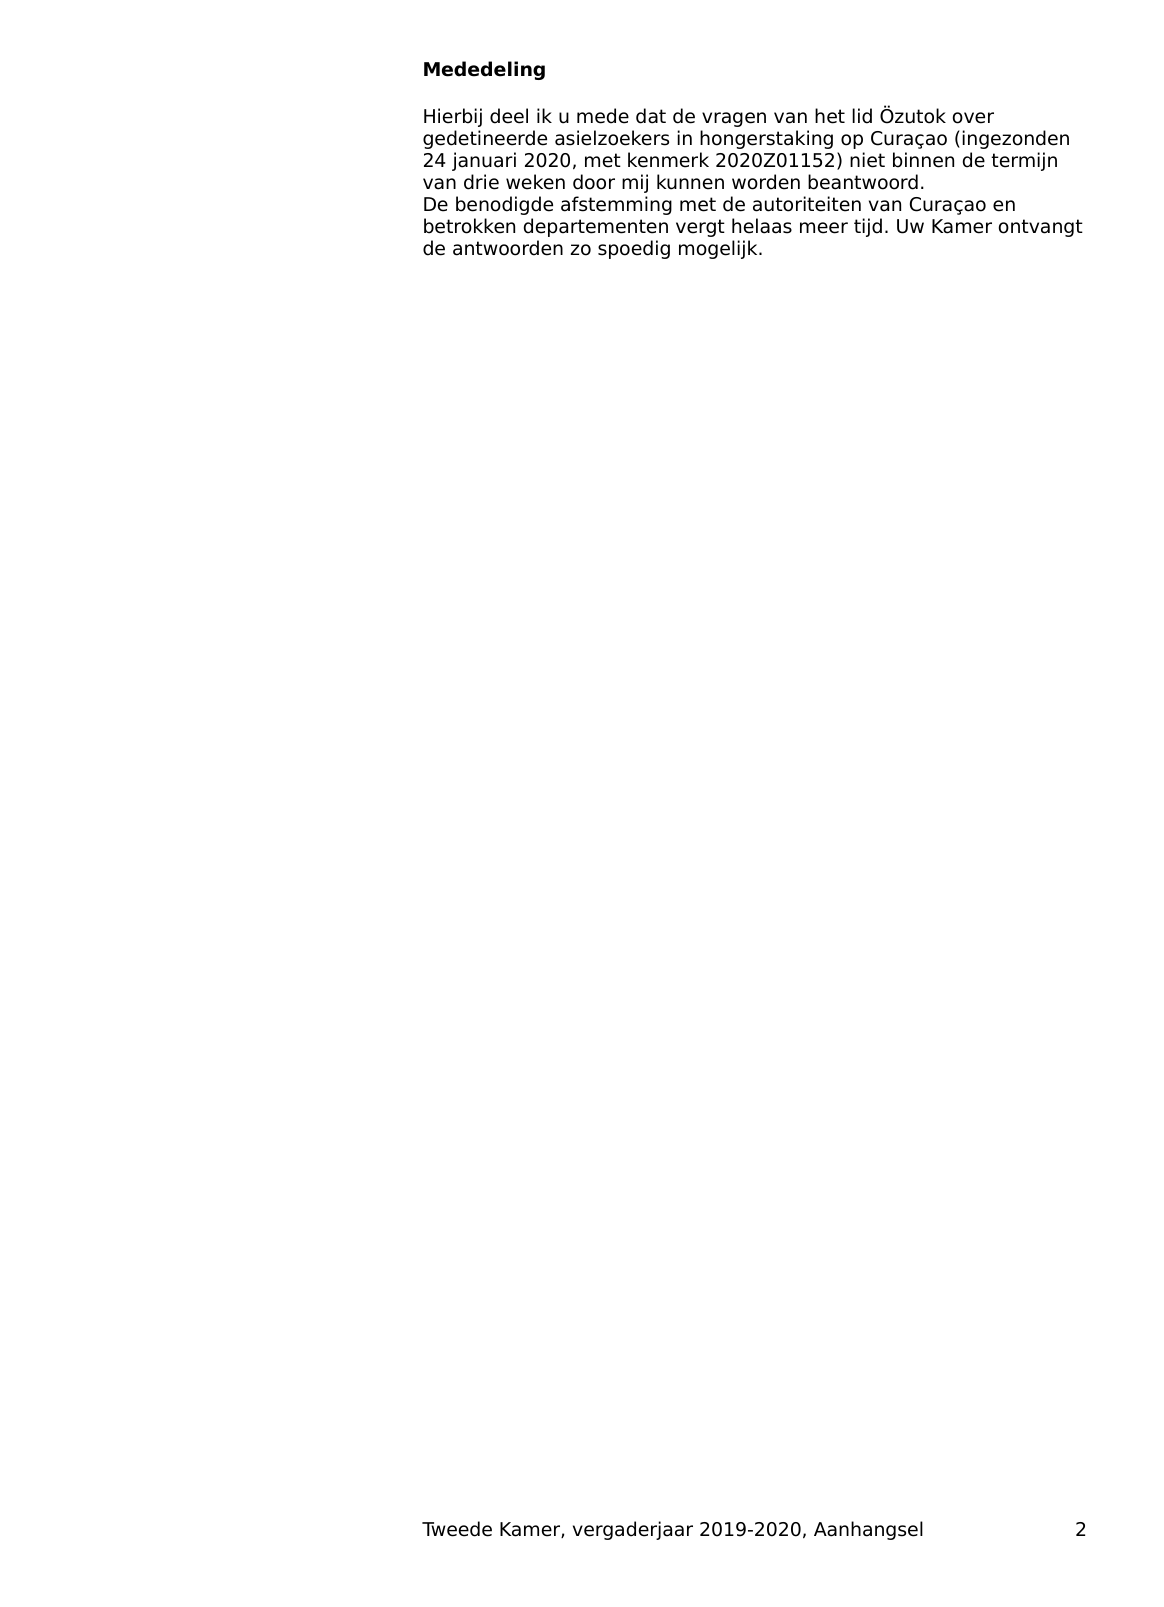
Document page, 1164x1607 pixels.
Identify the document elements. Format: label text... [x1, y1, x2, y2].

text Hierbij deel ik u mede dat de vragen van het lid Özutok over gedetineerde asielzoekers in hongerstaking op Curaçao (ingezonden 24 januari 2020, met kenmerk 2020Z01152) niet binnen de termijn van drie weken door mij kunnen worden beantwoord. [422, 106, 1087, 194]
subtitle Mededeling [422, 59, 1087, 81]
text De benodigde afstemming met de autoriteiten van Curaçao en betrokken departementen vergt helaas meer tijd. Uw Kamer ontvangt de antwoorden zo spoedig mogelijk. [422, 194, 1087, 260]
